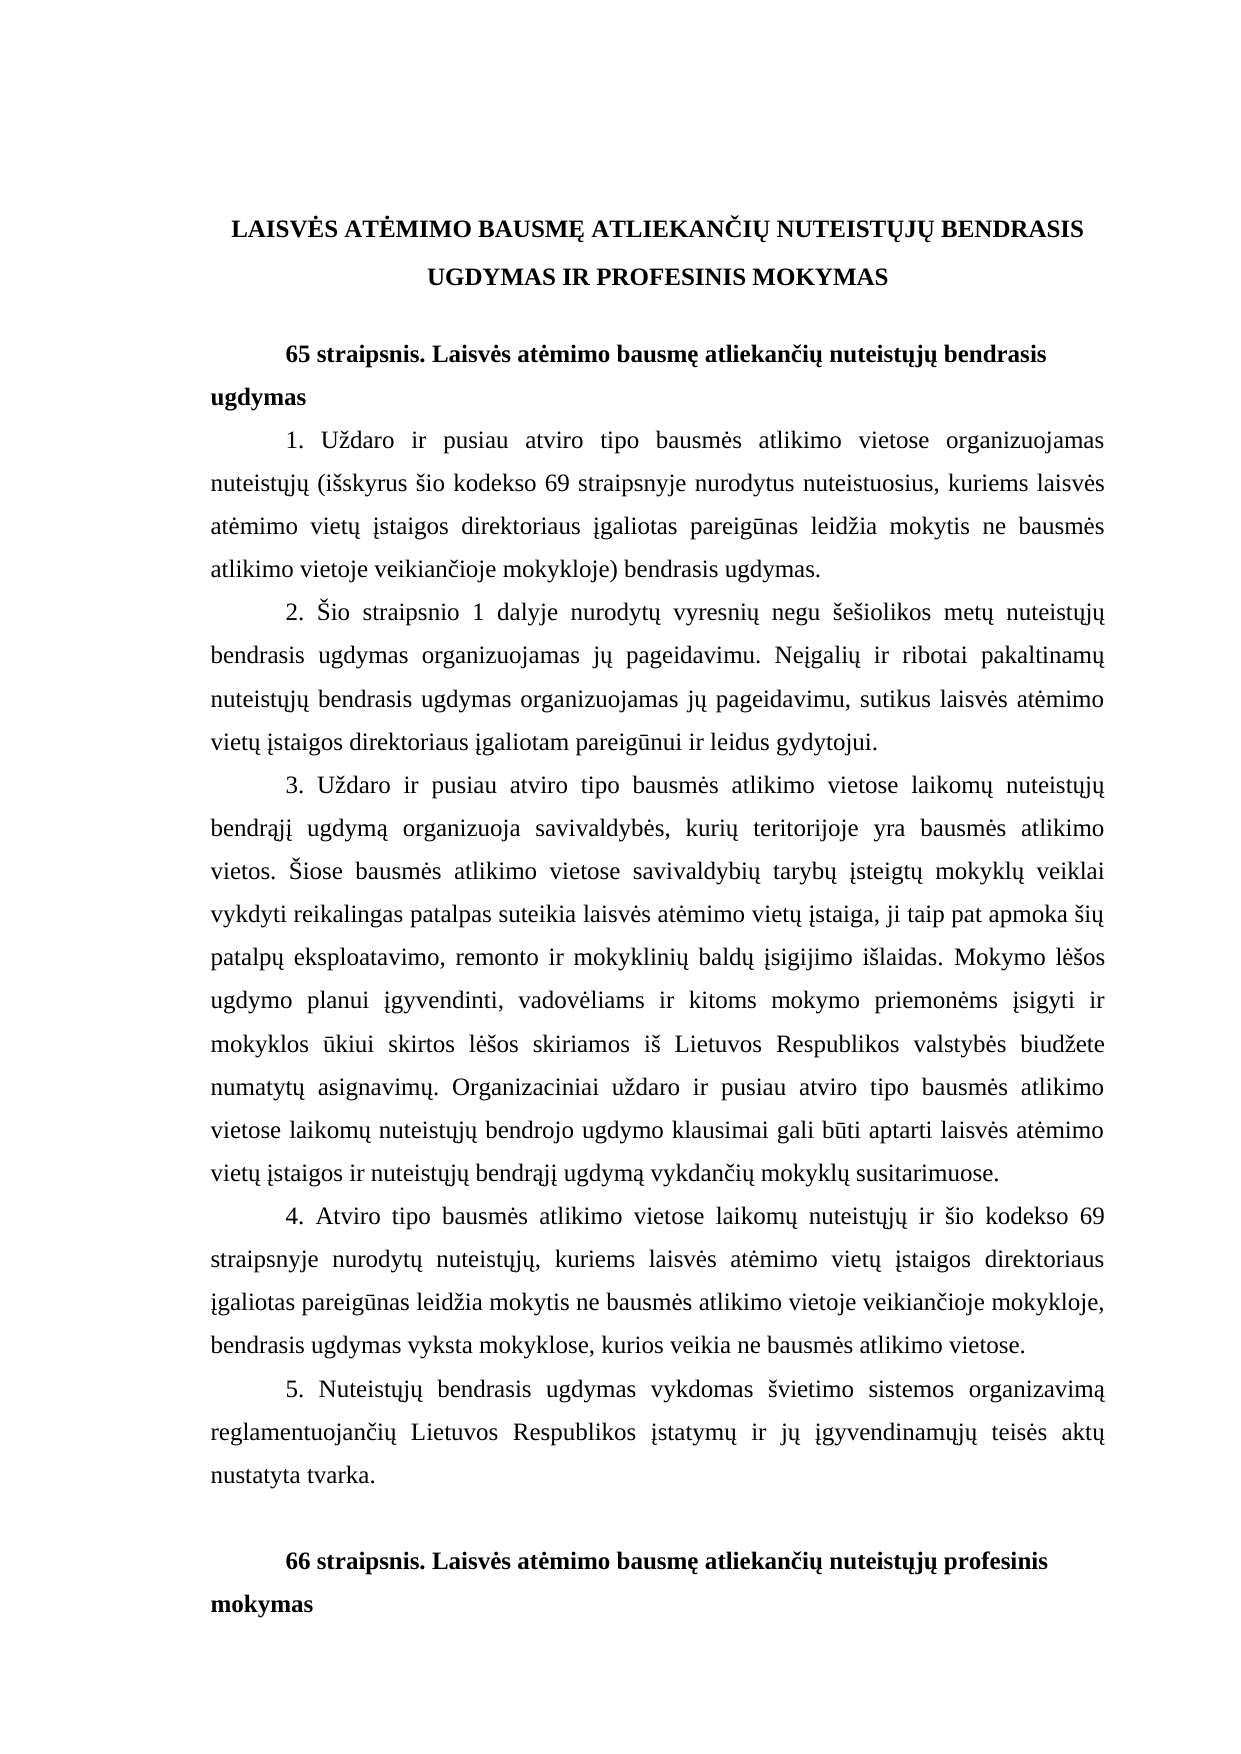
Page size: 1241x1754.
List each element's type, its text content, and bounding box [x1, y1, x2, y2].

text 4. Atviro tipo bausmės atlikimo vietose laikomų nuteistųjų ir šio kodekso 69 straipsnyje nurodytų nuteistųjų, kuriems laisvės atėmimo vietų įstaigos direktoriaus įgaliotas pareigūnas leidžia mokytis ne bausmės atlikimo vietoje veikiančioje mokykloje, bendrasis ugdymas vyksta mokyklose, kurios veikia ne bausmės atlikimo vietose. [210, 1201, 1105, 1359]
text 2. Šio straipsnio 1 dalyje nurodytų vyresnių negu šešiolikos metų nuteistųjų bendrasis ugdymas organizuojamas jų pageidavimu. Neįgalių ir ribotai pakaltinamų nuteistųjų bendrasis ugdymas organizuojamas jų pageidavimu, sutikus laisvės atėmimo vietų įstaigos direktoriaus įgaliotam pareigūnui ir leidus gydytojui. [210, 597, 1105, 756]
text 5. Nuteistųjų bendrasis ugdymas vykdomas švietimo sistemos organizavimą reglamentuojančių Lietuvos Respublikos įstatymų ir jų įgyvendinamųjų teisės aktų nustatyta tvarka. [210, 1374, 1105, 1489]
text 65 straipsnis. Laisvės atėmimo bausmę atliekančių nuteistųjų bendrasis ugdymas [210, 339, 1105, 411]
text 3. Uždaro ir pusiau atviro tipo bausmės atlikimo vietose laikomų nuteistųjų bendrąjį ugdymą organizuoja savivaldybės, kurių teritorijoje yra bausmės atlikimo vietos. Šiose bausmės atlikimo vietose savivaldybių tarybų įsteigtų mokyklų veiklai vykdyti reikalingas patalpas suteikia laisvės atėmimo vietų įstaiga, ji taip pat apmoka šių patalpų eksploatavimo, remonto ir mokyklinių baldų įsigijimo išlaidas. Mokymo lėšos ugdymo planui įgyvendinti, vadovėliams ir kitoms mokymo priemonėms įsigyti ir mokyklos ūkiui skirtos lėšos skiriamos iš Lietuvos Respublikos valstybės biudžete numatytų asignavimų. Organizaciniai uždaro ir pusiau atviro tipo bausmės atlikimo vietose laikomų nuteistųjų bendrojo ugdymo klausimai gali būti aptarti laisvės atėmimo vietų įstaigos ir nuteistųjų bendrąjį ugdymą vykdančių mokyklų susitarimuose. [210, 770, 1105, 1187]
text LAISVĖS ATĖMIMO BAUSMĘ ATLIEKANČIŲ NUTEISTŲJŲ BENDRASIS UGDYMAS IR PROFESINIS MOKYMAS [210, 195, 1105, 291]
text 66 straipsnis. Laisvės atėmimo bausmę atliekančių nuteistųjų profesinis mokymas [210, 1546, 1105, 1618]
text 1. Uždaro ir pusiau atviro tipo bausmės atlikimo vietose organizuojamas nuteistųjų (išskyrus šio kodekso 69 straipsnyje nurodytus nuteistuosius, kuriems laisvės atėmimo vietų įstaigos direktoriaus įgaliotas pareigūnas leidžia mokytis ne bausmės atlikimo vietoje veikiančioje mokykloje) bendrasis ugdymas. [210, 425, 1105, 583]
